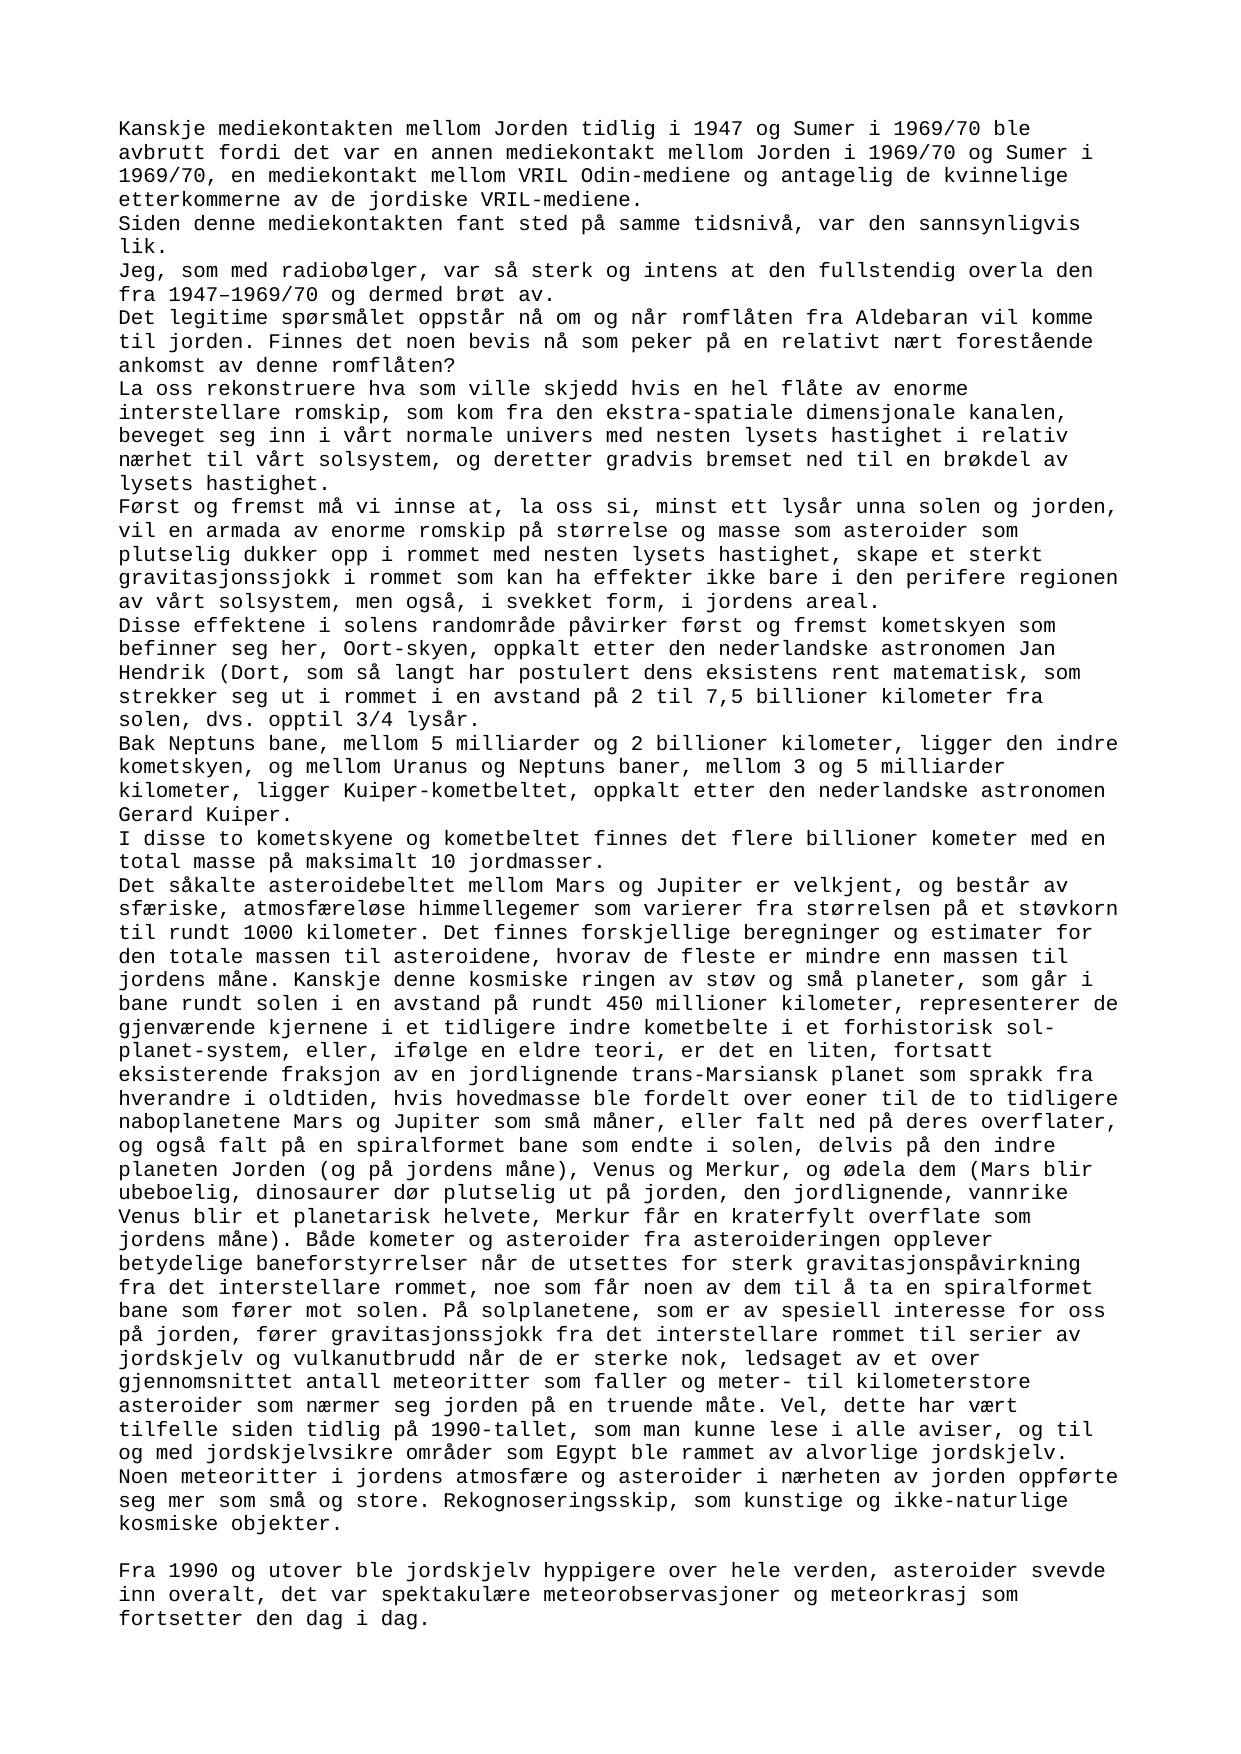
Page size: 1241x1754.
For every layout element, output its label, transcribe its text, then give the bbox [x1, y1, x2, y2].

text Fra 1990 og utover ble jordskjelv hyppigere over hele verden, asteroider svevde inn overalt, det var spektakulære meteorobservasjoner og meteorkrasj som fortsetter den dag i dag. [118, 1561, 1122, 1631]
text Disse effektene i solens randområde påvirker først og fremst kometskyen som befinner seg her, Oort-skyen, oppkalt etter den nederlandske astronomen Jan Hendrik (Dort, som så langt har postulert dens eksistens rent matematisk, som strekker seg ut i rommet i en avstand på 2 til 7,5 billioner kilometer fra solen, dvs. opptil 3/4 lysår. [118, 615, 1122, 733]
text Først og fremst må vi innse at, la oss si, minst ett lysår unna solen og jorden, vil en armada av enorme romskip på størrelse og masse som asteroider som plutselig dukker opp i rommet med nesten lysets hastighet, skape et sterkt gravitasjonssjokk i rommet som kan ha effekter ikke bare i den perifere regionen av vårt solsystem, men også, i svekket form, i jordens areal. [118, 496, 1122, 615]
text La oss rekonstruere hva som ville skjedd hvis en hel flåte av enorme interstellare romskip, som kom fra den ekstra-spatiale dimensjonale kanalen, beveget seg inn i vårt normale univers med nesten lysets hastighet i relativ nærhet til vårt solsystem, og deretter gradvis bremset ned til en brøkdel av lysets hastighet. [118, 378, 1122, 496]
text Siden denne mediekontakten fant sted på samme tidsnivå, var den sannsynligvis lik. [118, 213, 1122, 260]
text Det legitime spørsmålet oppstår nå om og når romflåten fra Aldebaran vil komme til jorden. Finnes det noen bevis nå som peker på en relativt nært forestående ankomst av denne romflåten? [118, 307, 1122, 378]
text Bak Neptuns bane, mellom 5 milliarder og 2 billioner kilometer, ligger den indre kometskyen, og mellom Uranus og Neptuns baner, mellom 3 og 5 milliarder kilometer, ligger Kuiper-kometbeltet, oppkalt etter den nederlandske astronomen Gerard Kuiper. [118, 733, 1122, 827]
text Jeg, som med radiobølger, var så sterk og intens at den fullstendig overla den fra 1947–1969/70 og dermed brøt av. [118, 260, 1122, 307]
text Kanskje mediekontakten mellom Jorden tidlig i 1947 og Sumer i 1969/70 ble avbrutt fordi det var en annen mediekontakt mellom Jorden i 1969/70 og Sumer i 1969/70, en mediekontakt mellom VRIL Odin-mediene og antagelig de kvinnelige etterkommerne av de jordiske VRIL-mediene. [118, 118, 1122, 213]
text I disse to kometskyene og kometbeltet finnes det flere billioner kometer med en total masse på maksimalt 10 jordmasser. [118, 827, 1122, 875]
text Det såkalte asteroidebeltet mellom Mars og Jupiter er velkjent, og består av sfæriske, atmosfæreløse himmellegemer som varierer fra størrelsen på et støvkorn til rundt 1000 kilometer. Det finnes forskjellige beregninger og estimater for den totale massen til asteroidene, hvorav de fleste er mindre enn massen til jordens måne. Kanskje denne kosmiske ringen av støv og små planeter, som går i bane rundt solen i en avstand på rundt 450 millioner kilometer, representerer de gjenværende kjernene i et tidligere indre kometbelte i et forhistorisk sol-planet-system, eller, ifølge en eldre teori, er det en liten, fortsatt eksisterende fraksjon av en jordlignende trans-Marsiansk planet som sprakk fra hverandre i oldtiden, hvis hovedmasse ble fordelt over eoner til de to tidligere naboplanetene Mars og Jupiter som små måner, eller falt ned på deres overflater, og også falt på en spiralformet bane som endte i solen, delvis på den indre planeten Jorden (og på jordens måne), Venus og Merkur, og ødela dem (Mars blir ubeboelig, dinosaurer dør plutselig ut på jorden, den jordlignende, vannrike Venus blir et planetarisk helvete, Merkur får en kraterfylt overflate som jordens måne). Både kometer og asteroider fra asteroideringen opplever betydelige baneforstyrrelser når de utsettes for sterk gravitasjonspåvirkning fra det interstellare rommet, noe som får noen av dem til å ta en spiralformet bane som fører mot solen. På solplanetene, som er av spesiell interesse for oss på jorden, fører gravitasjonssjokk fra det interstellare rommet til serier av jordskjelv og vulkanutbrudd når de er sterke nok, ledsaget av et over gjennomsnittet antall meteoritter som faller og meter- til kilometerstore asteroider som nærmer seg jorden på en truende måte. Vel, dette har vært tilfelle siden tidlig på 1990-tallet, som man kunne lese i alle aviser, og til og med jordskjelvsikre områder som Egypt ble rammet av alvorlige jordskjelv. Noen meteoritter i jordens atmosfære og asteroider i nærheten av jorden oppførte seg mer som små og store. Rekognoseringsskip, som kunstige og ikke-naturlige kosmiske objekter. [118, 875, 1122, 1537]
